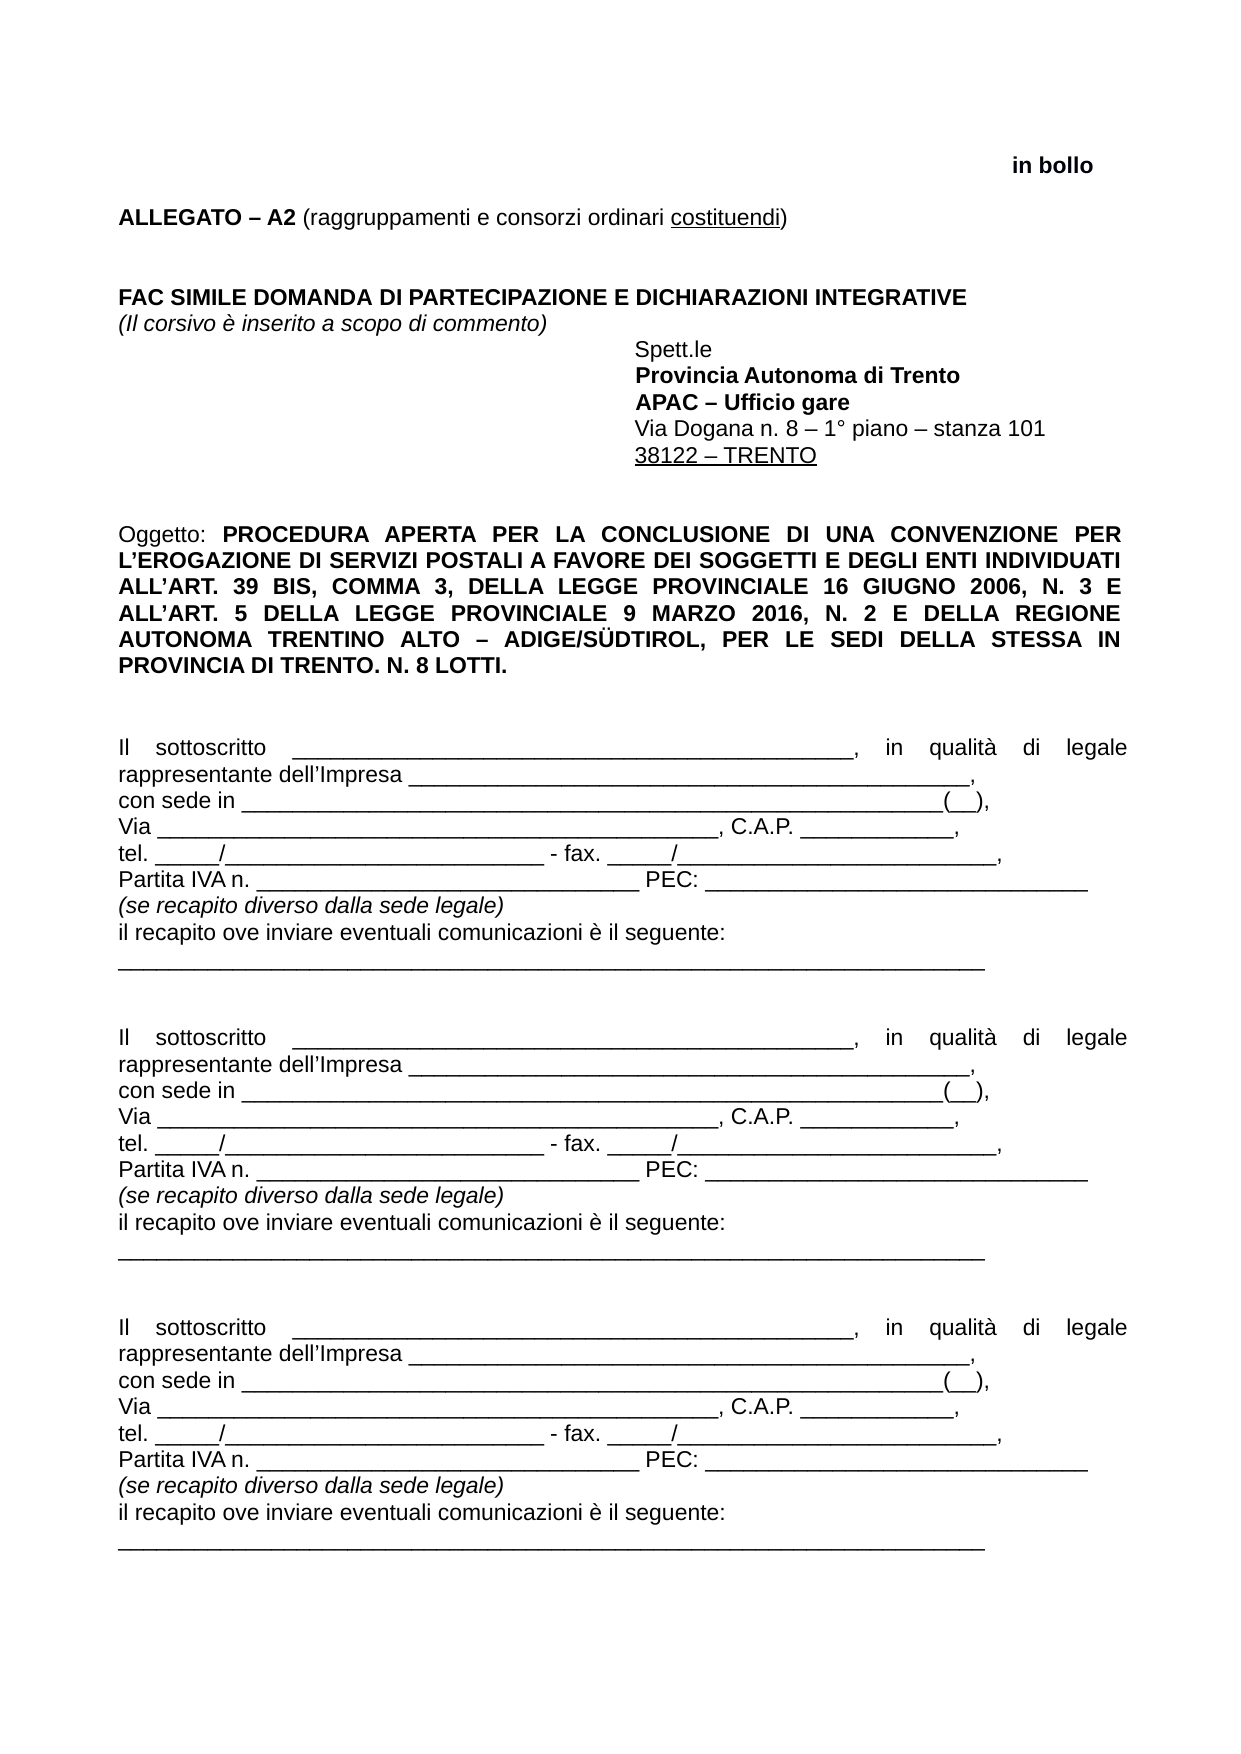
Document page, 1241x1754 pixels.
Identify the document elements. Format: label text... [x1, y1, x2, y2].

text (Il corsivo è inserito a scopo di commento) [118, 310, 1122, 336]
text con sede in _______________________________________________________(__), [118, 1077, 1128, 1103]
text il recapito ove inviare eventuali comunicazioni è il seguente: [118, 1209, 1122, 1235]
text tel. _____/_________________________ - fax. _____/_________________________, [118, 1419, 1128, 1446]
text ____________________________________________________________________ [118, 945, 1122, 971]
text (se recapito diverso dalla sede legale) [118, 892, 1122, 919]
text con sede in _______________________________________________________(__), [118, 787, 1128, 813]
text Via ____________________________________________, C.A.P. ____________, [118, 1393, 1128, 1419]
text con sede in _______________________________________________________(__), [118, 1367, 1128, 1393]
text il recapito ove inviare eventuali comunicazioni è il seguente: [118, 919, 1122, 945]
text tel. _____/_________________________ - fax. _____/_________________________, [118, 1129, 1128, 1156]
text Oggetto: PROCEDURA APERTA PER LA CONCLUSIONE DI UNA CONVENZIONE PER L’EROGAZIONE DI SERVIZI POSTALI A FAVORE DEI SOGGETTI E DEGLI ENTI INDIVIDUATI ALL’ART. 39 BIS, COMMA 3, DELLA LEGGE PROVINCIALE 16 GIUGNO 2006, N. 3 E ALL’ART. 5 DELLA LEGGE PROVINCIALE 9 MARZO 2016, N. 2 E DELLA REGIONE AUTONOMA TRENTINO ALTO – ADIGE/SÜDTIROL, PER LE SEDI DELLA STESSA IN PROVINCIA DI TRENTO. N. 8 LOTTI. [118, 521, 1122, 679]
text ALLEGATO – A2 (raggruppamenti e consorzi ordinari costituendi) [118, 204, 1226, 231]
text APAC – Ufficio gare [118, 389, 1122, 415]
text Il sottoscritto ____________________________________________, in qualità di legale rappresentante dell’Impresa ____________________________________________, [118, 1024, 1128, 1077]
text Partita IVA n. ______________________________ PEC: ______________________________ [118, 1156, 1128, 1182]
text ____________________________________________________________________ [118, 1525, 1122, 1551]
text Il sottoscritto ____________________________________________, in qualità di legale rappresentante dell’Impresa ____________________________________________, [118, 1314, 1128, 1367]
text tel. _____/_________________________ - fax. _____/_________________________, [118, 840, 1128, 866]
text Via ____________________________________________, C.A.P. ____________, [118, 1103, 1128, 1129]
text Partita IVA n. ______________________________ PEC: ______________________________ [118, 1446, 1128, 1472]
subtitle Via Dogana n. 8 – 1° piano – stanza 101 [634, 415, 1122, 442]
text (se recapito diverso dalla sede legale) [118, 1182, 1122, 1209]
text FAC SIMILE domanda DI PARTECIPAZIONE E DICHIARAZIONI INTEGRATIVE [118, 283, 1023, 310]
subtitle 38122 – TRENTO [634, 442, 1122, 468]
subtitle Spett.le [634, 336, 1122, 362]
text Il sottoscritto ____________________________________________, in qualità di legale rappresentante dell’Impresa ____________________________________________, [118, 734, 1128, 787]
text Via ____________________________________________, C.A.P. ____________, [118, 813, 1128, 840]
text in bollo [118, 152, 1226, 178]
text il recapito ove inviare eventuali comunicazioni è il seguente: [118, 1498, 1122, 1525]
text ____________________________________________________________________ [118, 1235, 1122, 1261]
text Partita IVA n. ______________________________ PEC: ______________________________ [118, 866, 1128, 892]
text (se recapito diverso dalla sede legale) [118, 1472, 1122, 1498]
text Provincia Autonoma di Trento [118, 362, 1122, 389]
